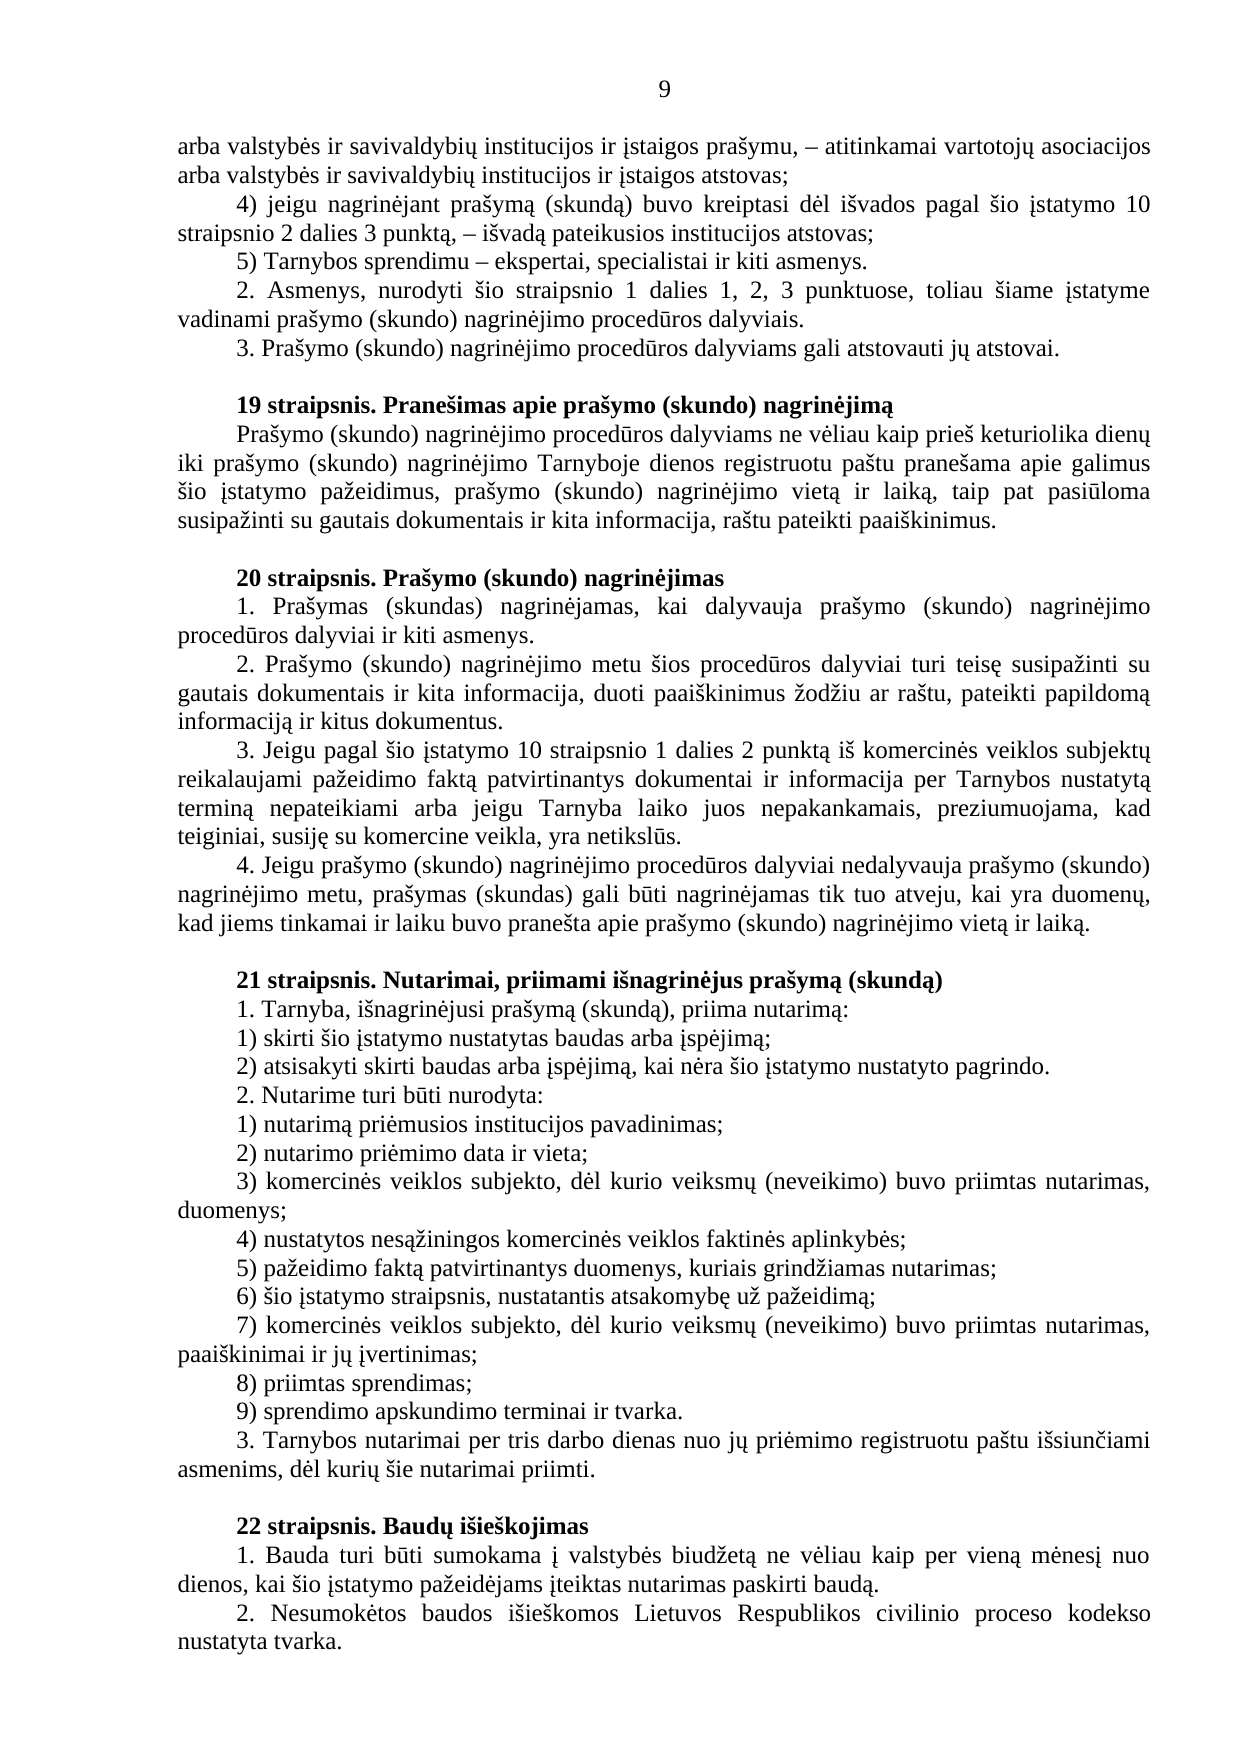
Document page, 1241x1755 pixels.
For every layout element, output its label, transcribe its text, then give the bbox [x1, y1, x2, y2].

text 3. Tarnybos nutarimai per tris darbo dienas nuo jų priėmimo registruotu paštu išsiunčiami asmenims, dėl kurių šie nutarimai priimti. [177, 1425, 1152, 1483]
text 21 straipsnis. Nutarimai, priimami išnagrinėjus prašymą (skundą) [177, 965, 1152, 994]
text Prašymo (skundo) nagrinėjimo procedūros dalyviams ne vėliau kaip prieš keturiolika dienų iki prašymo (skundo) nagrinėjimo Tarnyboje dienos registruotu paštu pranešama apie galimus šio įstatymo pažeidimus, prašymo (skundo) nagrinėjimo vietą ir laiką, taip pat pasiūloma susipažinti su gautais dokumentais ir kita informacija, raštu pateikti paaiškinimus. [177, 419, 1152, 534]
text 5) pažeidimo faktą patvirtinantys duomenys, kuriais grindžiamas nutarimas; [177, 1253, 1152, 1281]
text 1) nutarimą priėmusios institucijos pavadinimas; [177, 1109, 1152, 1138]
text 1. Tarnyba, išnagrinėjusi prašymą (skundą), priima nutarimą: [177, 994, 1152, 1023]
text 2) atsisakyti skirti baudas arba įspėjimą, kai nėra šio įstatymo nustatyto pagrindo. [177, 1051, 1152, 1080]
text 3. Prašymo (skundo) nagrinėjimo procedūros dalyviams gali atstovauti jų atstovai. [177, 333, 1152, 361]
text 4) nustatytos nesąžiningos komercinės veiklos faktinės aplinkybės; [177, 1224, 1152, 1253]
text 1) skirti šio įstatymo nustatytas baudas arba įspėjimą; [177, 1023, 1152, 1051]
text 7) komercinės veiklos subjekto, dėl kurio veiksmų (neveikimo) buvo priimtas nutarimas, paaiškinimai ir jų įvertinimas; [177, 1310, 1152, 1368]
text arba valstybės ir savivaldybių institucijos ir įstaigos prašymu, – atitinkamai vartotojų asociacijos arba valstybės ir savivaldybių institucijos ir įstaigos atstovas; [177, 131, 1152, 189]
text 2. Nutarime turi būti nurodyta: [177, 1080, 1152, 1109]
text 9) sprendimo apskundimo terminai ir tvarka. [177, 1396, 1152, 1425]
text 4) jeigu nagrinėjant prašymą (skundą) buvo kreiptasi dėl išvados pagal šio įstatymo 10 straipsnio 2 dalies 3 punktą, – išvadą pateikusios institucijos atstovas; [177, 189, 1152, 246]
text 1. Bauda turi būti sumokama į valstybės biudžetą ne vėliau kaip per vieną mėnesį nuo dienos, kai šio įstatymo pažeidėjams įteiktas nutarimas paskirti baudą. [177, 1540, 1152, 1598]
text 8) priimtas sprendimas; [177, 1368, 1152, 1396]
text 5) Tarnybos sprendimu – ekspertai, specialistai ir kiti asmenys. [177, 246, 1152, 275]
text 2. Asmenys, nurodyti šio straipsnio 1 dalies 1, 2, 3 punktuose, toliau šiame įstatyme vadinami prašymo (skundo) nagrinėjimo procedūros dalyviais. [177, 275, 1152, 333]
text 2. Prašymo (skundo) nagrinėjimo metu šios procedūros dalyviai turi teisę susipažinti su gautais dokumentais ir kita informacija, duoti paaiškinimus žodžiu ar raštu, pateikti papildomą informaciją ir kitus dokumentus. [177, 649, 1152, 735]
text 3. Jeigu pagal šio įstatymo 10 straipsnio 1 dalies 2 punktą iš komercinės veiklos subjektų reikalaujami pažeidimo faktą patvirtinantys dokumentai ir informacija per Tarnybos nustatytą terminą nepateikiami arba jeigu Tarnyba laiko juos nepakankamais, preziumuojama, kad teiginiai, susiję su komercine veikla, yra netikslūs. [177, 735, 1152, 850]
text 22 straipsnis. Baudų išieškojimas [177, 1511, 1152, 1540]
text 1. Prašymas (skundas) nagrinėjamas, kai dalyvauja prašymo (skundo) nagrinėjimo procedūros dalyviai ir kiti asmenys. [177, 591, 1152, 649]
text 2) nutarimo priėmimo data ir vieta; [177, 1138, 1152, 1166]
text 4. Jeigu prašymo (skundo) nagrinėjimo procedūros dalyviai nedalyvauja prašymo (skundo) nagrinėjimo metu, prašymas (skundas) gali būti nagrinėjamas tik tuo atveju, kai yra duomenų, kad jiems tinkamai ir laiku buvo pranešta apie prašymo (skundo) nagrinėjimo vietą ir laiką. [177, 850, 1152, 936]
text 20 straipsnis. Prašymo (skundo) nagrinėjimas [177, 563, 1152, 591]
text 6) šio įstatymo straipsnis, nustatantis atsakomybę už pažeidimą; [177, 1281, 1152, 1310]
text 2. Nesumokėtos baudos išieškomos Lietuvos Respublikos civilinio proceso kodekso nustatyta tvarka. [177, 1598, 1152, 1655]
text 19 straipsnis. Pranešimas apie prašymo (skundo) nagrinėjimą [177, 390, 1152, 419]
text 3) komercinės veiklos subjekto, dėl kurio veiksmų (neveikimo) buvo priimtas nutarimas, duomenys; [177, 1166, 1152, 1224]
